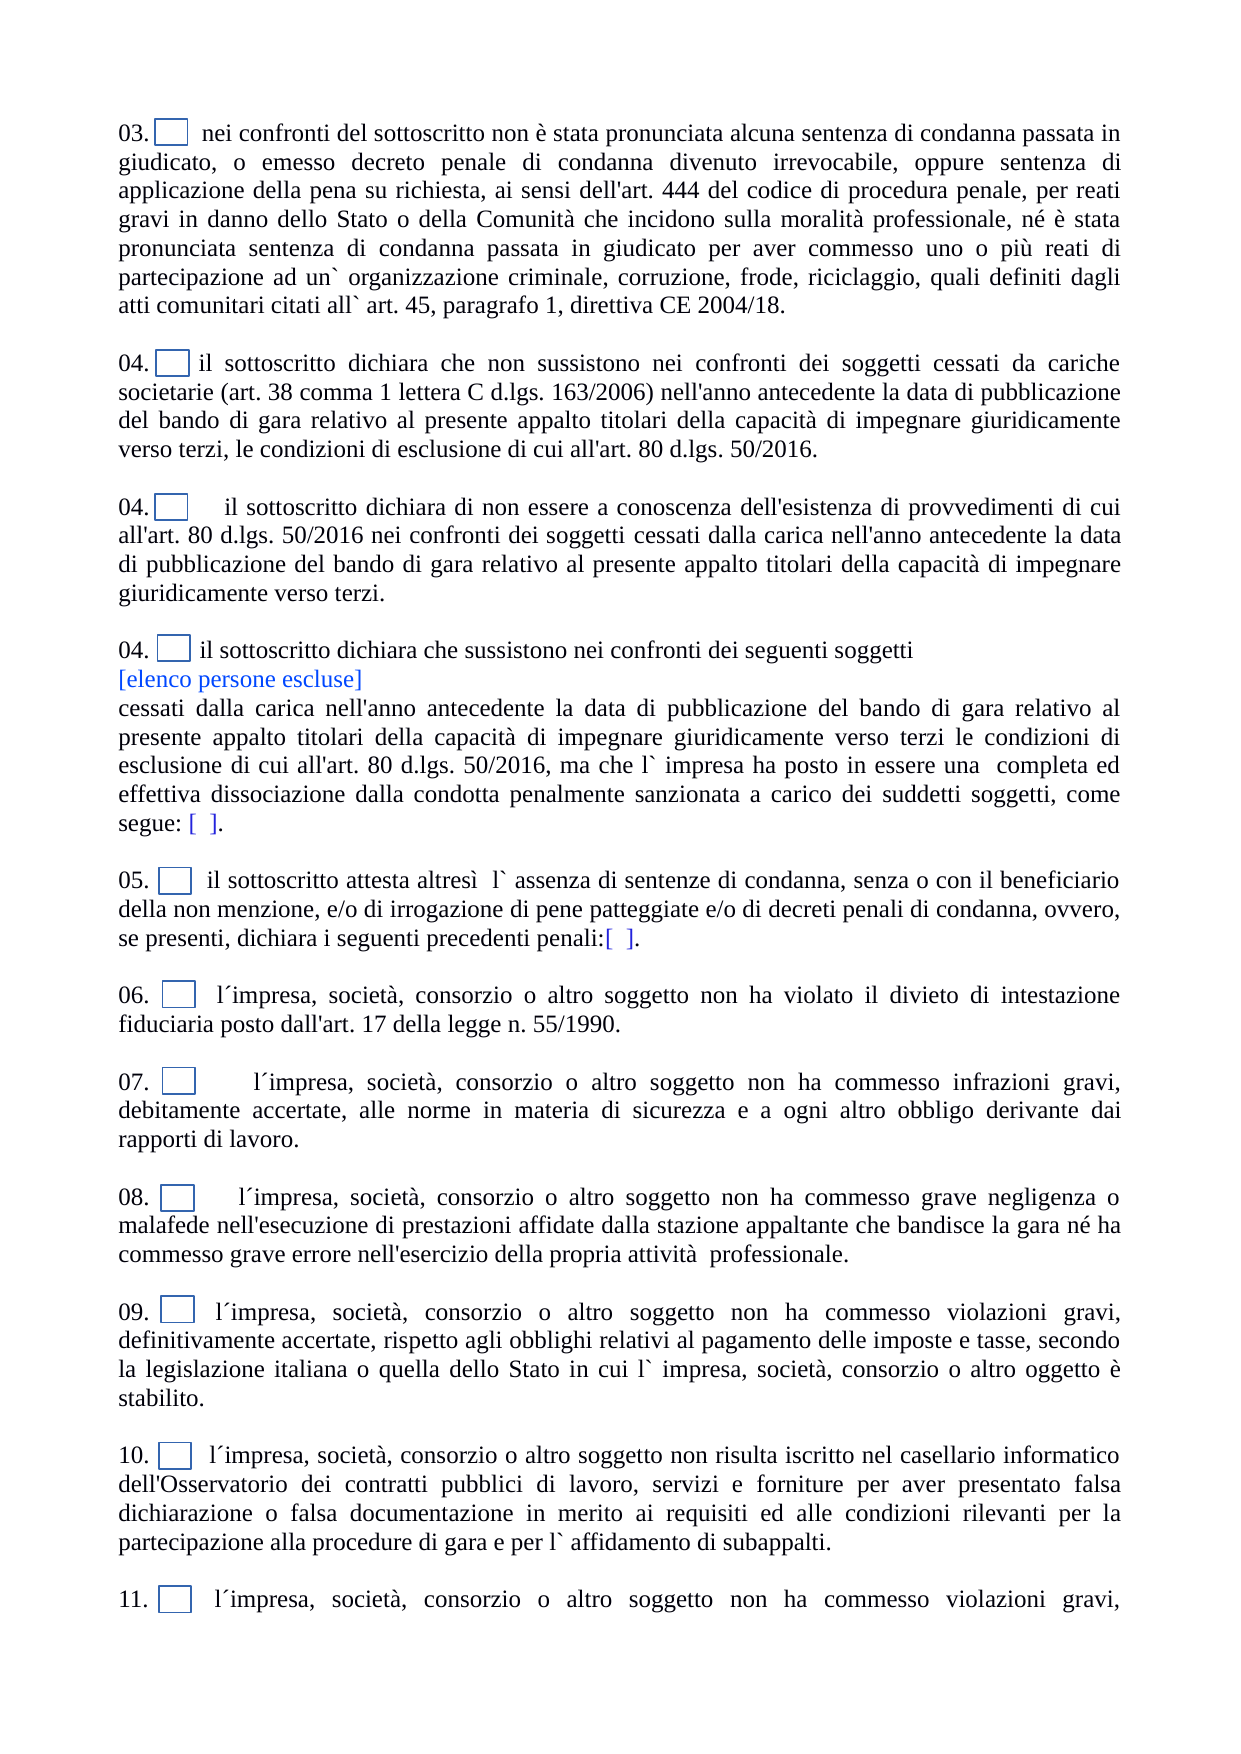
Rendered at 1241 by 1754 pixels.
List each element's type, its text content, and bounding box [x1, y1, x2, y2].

text 08. l´impresa, società, consorzio o altro soggetto non ha commesso grave negligenza o malafede nell'esecuzione di prestazioni affidate dalla stazione appaltante che bandisce la gara né ha commesso grave errore nell'esercizio della propria attività professionale. [118, 1182, 1122, 1268]
text 11. l´impresa, società, consorzio o altro soggetto non ha commesso violazioni gravi, [118, 1584, 1122, 1613]
text 07. l´impresa, società, consorzio o altro soggetto non ha commesso infrazioni gravi, debitamente accertate, alle norme in materia di sicurezza e a ogni altro obbligo derivante dai rapporti di lavoro. [118, 1067, 1122, 1153]
text [elenco persone escluse] [118, 664, 1122, 693]
text 06. l´impresa, società, consorzio o altro soggetto non ha violato il divieto di intestazione fiduciaria posto dall'art. 17 della legge n. 55/1990. [118, 981, 1122, 1038]
text 05. il sottoscritto attesta altresì l` assenza di sentenze di condanna, senza o con il beneficiario della non menzione, e/o di irrogazione di pene patteggiate e/o di decreti penali di condanna, ovvero, se presenti, dichiara i seguenti precedenti penali:[ ]. [118, 866, 1122, 952]
text 03. nei confronti del sottoscritto non è stata pronunciata alcuna sentenza di condanna passata in giudicato, o emesso decreto penale di condanna divenuto irrevocabile, oppure sentenza di applicazione della pena su richiesta, ai sensi dell'art. 444 del codice di procedura penale, per reati gravi in danno dello Stato o della Comunità che incidono sulla moralità professionale, né è stata pronunciata sentenza di condanna passata in giudicato per aver commesso uno o più reati di partecipazione ad un` organizzazione criminale, corruzione, frode, riciclaggio, quali definiti dagli atti comunitari citati all` art. 45, paragrafo 1, direttiva CE 2004/18. [118, 118, 1122, 319]
text 04. il sottoscritto dichiara che non sussistono nei confronti dei soggetti cessati da cariche societarie (art. 38 comma 1 lettera C d.lgs. 163/2006) nell'anno antecedente la data di pubblicazione del bando di gara relativo al presente appalto titolari della capacità di impegnare giuridicamente verso terzi, le condizioni di esclusione di cui all'art. 80 d.lgs. 50/2016. [118, 348, 1122, 463]
text cessati dalla carica nell'anno antecedente la data di pubblicazione del bando di gara relativo al presente appalto titolari della capacità di impegnare giuridicamente verso terzi le condizioni di esclusione di cui all'art. 80 d.lgs. 50/2016, ma che l` impresa ha posto in essere una completa ed effettiva dissociazione dalla condotta penalmente sanzionata a carico dei suddetti soggetti, come segue: [ ]. [118, 693, 1122, 837]
text 04. il sottoscritto dichiara di non essere a conoscenza dell'esistenza di provvedimenti di cui all'art. 80 d.lgs. 50/2016 nei confronti dei soggetti cessati dalla carica nell'anno antecedente la data di pubblicazione del bando di gara relativo al presente appalto titolari della capacità di impegnare giuridicamente verso terzi. [118, 492, 1122, 607]
text 09. l´impresa, società, consorzio o altro soggetto non ha commesso violazioni gravi, definitivamente accertate, rispetto agli obblighi relativi al pagamento delle imposte e tasse, secondo la legislazione italiana o quella dello Stato in cui l` impresa, società, consorzio o altro oggetto è stabilito. [118, 1297, 1122, 1412]
text 10. l´impresa, società, consorzio o altro soggetto non risulta iscritto nel casellario informatico dell'Osservatorio dei contratti pubblici di lavoro, servizi e forniture per aver presentato falsa dichiarazione o falsa documentazione in merito ai requisiti ed alle condizioni rilevanti per la partecipazione alla procedure di gara e per l` affidamento di subappalti. [118, 1441, 1122, 1556]
text 04. il sottoscritto dichiara che sussistono nei confronti dei seguenti soggetti [118, 636, 1122, 664]
